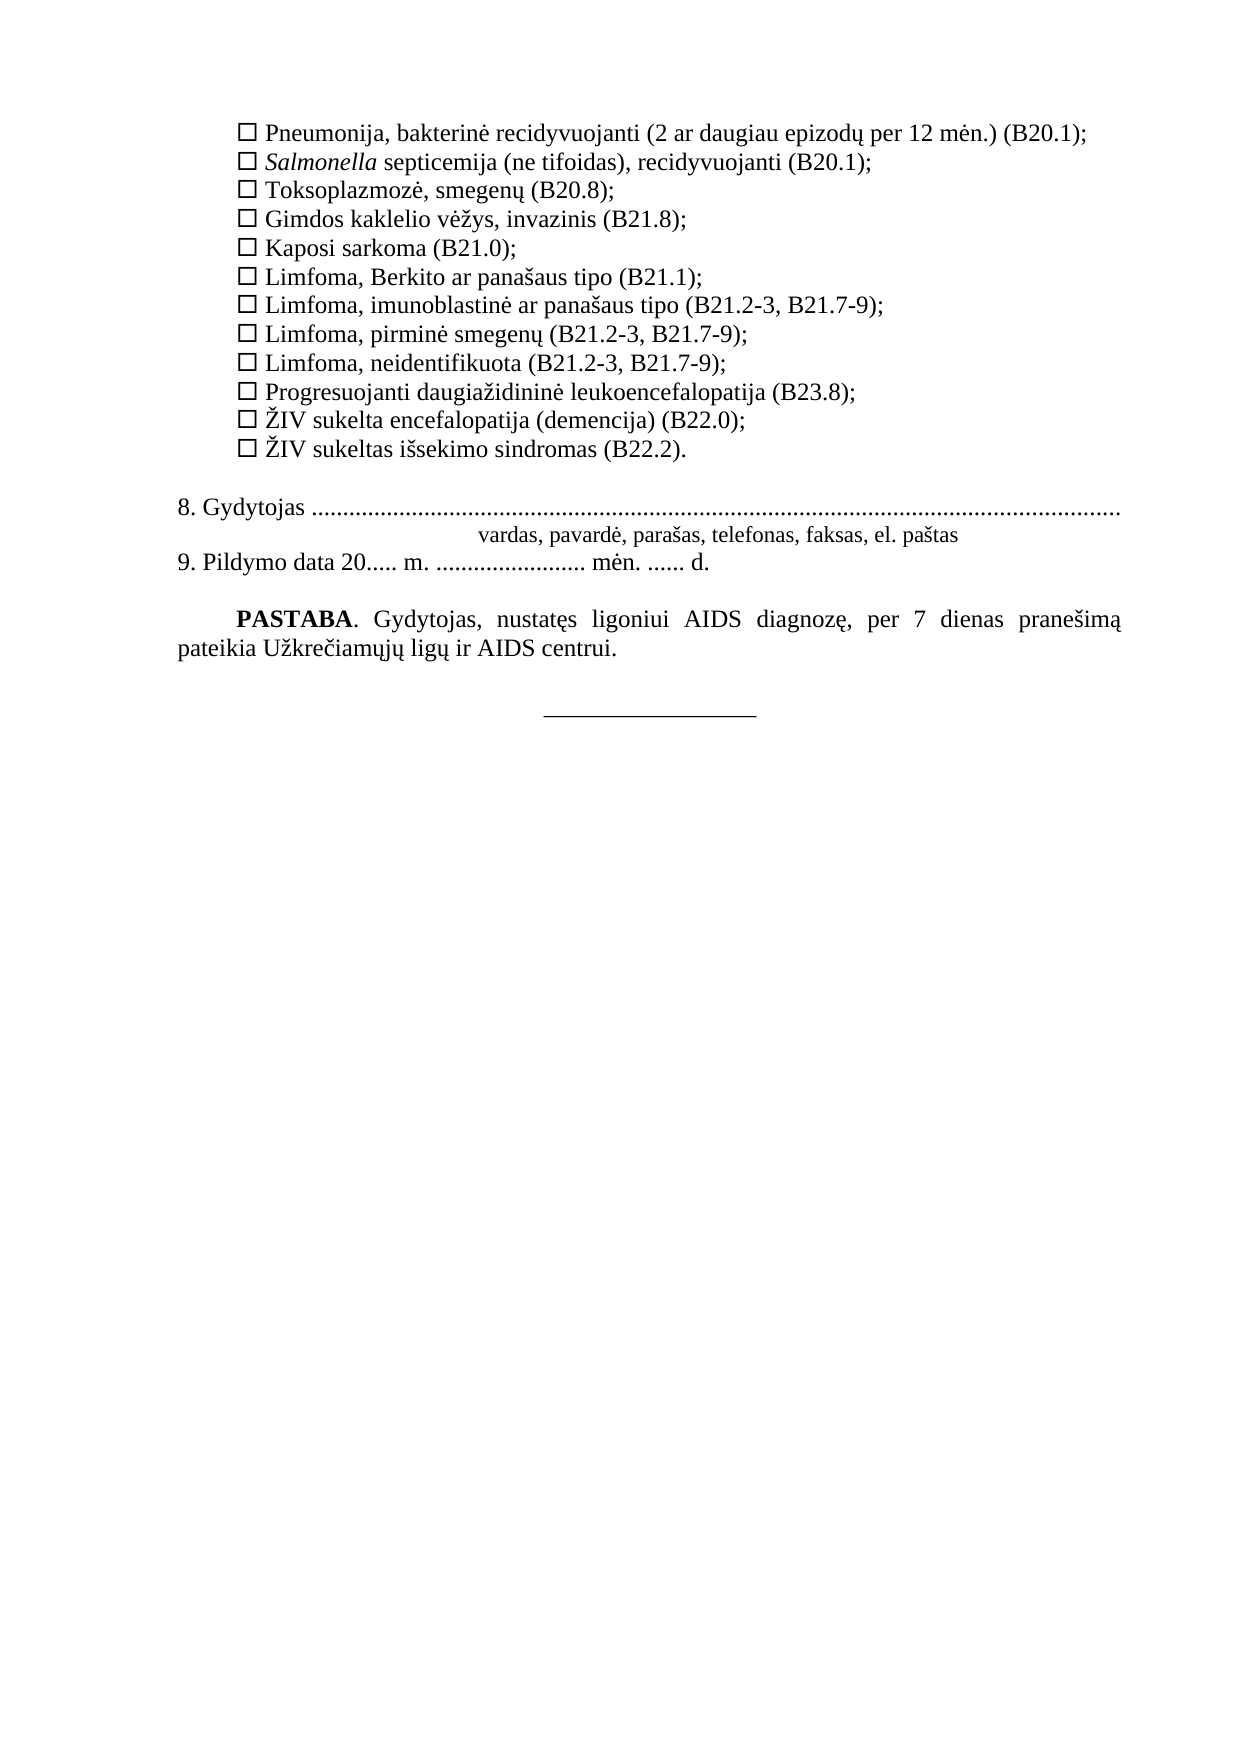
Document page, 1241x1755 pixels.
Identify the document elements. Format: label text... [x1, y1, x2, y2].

text [] ŽIV sukeltas išsekimo sindromas (B22.2). [236, 434, 1122, 463]
text [] Pneumonija, bakterinė recidyvuojanti (2 ar daugiau epizodų per 12 mėn.) (B20.1); [236, 118, 1122, 147]
text [] Limfoma, imunoblastinė ar panašaus tipo (B21.2-3, B21.7-9); [236, 291, 1122, 319]
text vardas, pavardė, parašas, telefonas, faksas, el. paštas [315, 521, 1122, 547]
text 8. Gydytojas [177, 492, 1122, 521]
text [] Salmonella septicemija (ne tifoidas), recidyvuojanti (B20.1); [236, 147, 1122, 176]
text [] Limfoma, Berkito ar panašaus tipo (B21.1); [236, 262, 1122, 291]
text 9. Pildymo data 20..... m. ........................ mėn. ...... d. [177, 547, 1122, 576]
text [] Gimdos kaklelio vėžys, invazinis (B21.8); [236, 204, 1122, 233]
text PASTABA. Gydytojas, nustatęs ligoniui AIDS diagnozę, per 7 dienas pranešimą pateikia Užkrečiamųjų ligų ir AIDS centrui. [177, 604, 1122, 662]
text _________________ [177, 691, 1122, 719]
text [] Toksoplazmozė, smegenų (B20.8); [236, 176, 1122, 204]
text [] Limfoma, pirminė smegenų (B21.2-3, B21.7-9); [236, 319, 1122, 348]
text [] Progresuojanti daugiažidininė leukoencefalopatija (B23.8); [236, 377, 1122, 406]
text [] Limfoma, neidentifikuota (B21.2-3, B21.7-9); [236, 348, 1122, 377]
text [] Kaposi sarkoma (B21.0); [236, 233, 1122, 262]
text [] ŽIV sukelta encefalopatija (demencija) (B22.0); [236, 406, 1122, 434]
